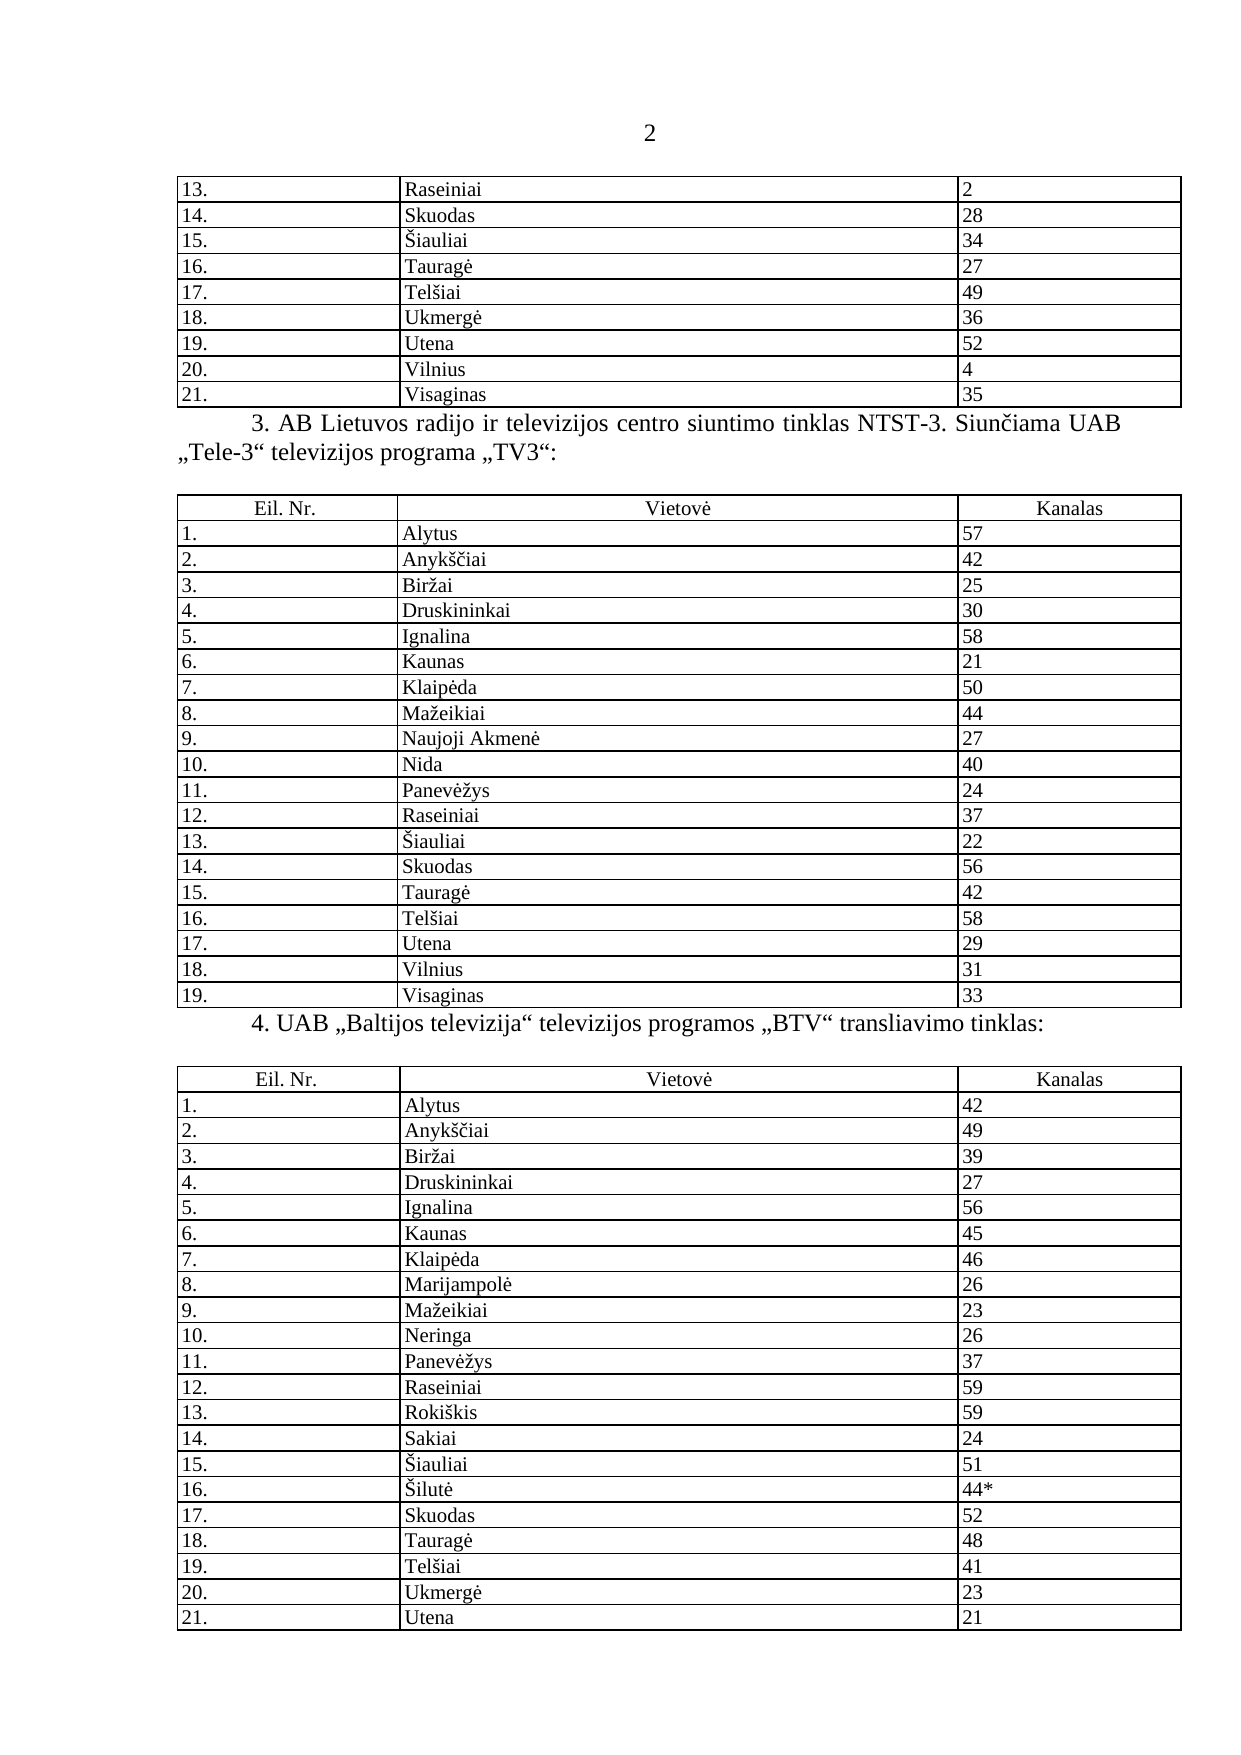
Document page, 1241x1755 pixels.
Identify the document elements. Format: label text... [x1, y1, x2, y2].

table_cell 11. [178, 778, 397, 802]
table_cell Telšiai [398, 906, 957, 930]
table_cell Sakiai [401, 1426, 957, 1450]
table_cell 51 [959, 1452, 1180, 1476]
table_cell Anykščiai [401, 1118, 957, 1142]
table_cell 20. [178, 1580, 399, 1604]
table_cell Nida [398, 752, 957, 776]
table_cell 26 [959, 1323, 1180, 1347]
table_cell 25 [959, 573, 1180, 597]
table_cell 36 [959, 305, 1180, 329]
table_cell 40 [959, 752, 1180, 776]
table_cell 20. [178, 357, 399, 381]
table_cell Tauragė [401, 1528, 957, 1552]
table_cell Biržai [398, 573, 957, 597]
table_cell 56 [959, 1195, 1180, 1219]
table_header Vietovė [401, 1067, 957, 1091]
table_cell 12. [178, 803, 397, 827]
table_cell Raseiniai [401, 1375, 957, 1399]
table_cell 33 [959, 983, 1180, 1007]
table_cell 2. [178, 1118, 399, 1142]
table_cell Klaipėda [398, 675, 957, 699]
table_cell 2 [959, 177, 1180, 201]
table_cell Skuodas [401, 203, 957, 227]
table_cell Biržai [401, 1144, 957, 1168]
table_cell Visaginas [401, 382, 957, 406]
table_cell Panevėžys [398, 778, 957, 802]
table_cell 7. [178, 675, 397, 699]
table_cell Neringa [401, 1323, 957, 1347]
table_cell 44* [959, 1477, 1180, 1501]
table_cell 14. [178, 855, 397, 878]
table_cell Tauragė [398, 880, 957, 904]
table_cell 4. [178, 1170, 399, 1194]
table_cell Ignalina [401, 1195, 957, 1219]
table_cell 59 [959, 1400, 1180, 1424]
table_cell 18. [178, 305, 399, 329]
table_cell 10. [178, 1323, 399, 1347]
table_cell 21 [959, 1605, 1180, 1629]
table_cell 52 [959, 331, 1180, 355]
table_cell Kaunas [398, 650, 957, 673]
table_cell 13. [178, 1400, 399, 1424]
table_cell 1. [178, 521, 397, 545]
table_cell 12. [178, 1375, 399, 1399]
table_cell Druskininkai [398, 598, 957, 622]
table_cell Alytus [398, 521, 957, 545]
table_cell 17. [178, 931, 397, 955]
table_cell 24 [959, 1426, 1180, 1450]
table_cell Vilnius [398, 957, 957, 981]
table_cell 18. [178, 1528, 399, 1552]
table_cell Skuodas [398, 855, 957, 878]
table_cell 4. [178, 598, 397, 622]
text 4. UAB „Baltijos televizija“ televizijos programos „BTV“ transliavimo tinklas: [177, 1008, 1122, 1037]
table_cell 59 [959, 1375, 1180, 1399]
table_cell 3. [178, 573, 397, 597]
table_cell 30 [959, 598, 1180, 622]
table_cell Skuodas [401, 1503, 957, 1527]
table_cell 10. [178, 752, 397, 776]
table_cell 27 [959, 1170, 1180, 1194]
table_cell 14. [178, 1426, 399, 1450]
table_cell 58 [959, 906, 1180, 930]
table_cell Šiauliai [401, 228, 957, 252]
table_cell 50 [959, 675, 1180, 699]
table_cell 37 [959, 1349, 1180, 1373]
table_cell 34 [959, 228, 1180, 252]
table_cell 23 [959, 1580, 1180, 1604]
table_cell Visaginas [398, 983, 957, 1007]
table_cell Alytus [401, 1093, 957, 1117]
table_cell 46 [959, 1247, 1180, 1271]
table_cell 13. [178, 829, 397, 853]
table_cell 16. [178, 1477, 399, 1501]
table_cell 11. [178, 1349, 399, 1373]
table_cell Druskininkai [401, 1170, 957, 1194]
table_cell 13. [178, 177, 399, 201]
table_cell Utena [401, 331, 957, 355]
table_cell 24 [959, 778, 1180, 802]
table_cell 31 [959, 957, 1180, 981]
table_cell 23 [959, 1298, 1180, 1322]
table_cell 35 [959, 382, 1180, 406]
table_cell Mažeikiai [398, 701, 957, 725]
table_cell Kaunas [401, 1221, 957, 1245]
table_cell 19. [178, 331, 399, 355]
table_cell 44 [959, 701, 1180, 725]
table_cell 42 [959, 547, 1180, 571]
table_cell 5. [178, 1195, 399, 1219]
table_cell 5. [178, 624, 397, 648]
table_cell Panevėžys [401, 1349, 957, 1373]
table_cell Vilnius [401, 357, 957, 381]
table_cell 17. [178, 1503, 399, 1527]
table_cell Marijampolė [401, 1272, 957, 1296]
table_cell Klaipėda [401, 1247, 957, 1271]
table_cell 15. [178, 1452, 399, 1476]
table_cell 9. [178, 1298, 399, 1322]
table_cell 27 [959, 254, 1180, 278]
table_cell Ukmergė [401, 1580, 957, 1604]
table_cell 1. [178, 1093, 399, 1117]
table_header Vietovė [398, 496, 957, 520]
table_cell 15. [178, 880, 397, 904]
table_cell 49 [959, 1118, 1180, 1142]
table_cell 4 [959, 357, 1180, 381]
table_cell 14. [178, 203, 399, 227]
table_cell 26 [959, 1272, 1180, 1296]
table_header Kanalas [959, 496, 1180, 520]
table_cell Raseiniai [398, 803, 957, 827]
table_cell 19. [178, 983, 397, 1007]
table_cell 2. [178, 547, 397, 571]
table_cell Naujoji Akmenė [398, 726, 957, 750]
table_cell Šiauliai [401, 1452, 957, 1476]
table_cell Rokiškis [401, 1400, 957, 1424]
table_cell 29 [959, 931, 1180, 955]
table_cell 42 [959, 880, 1180, 904]
table_cell 15. [178, 228, 399, 252]
table_cell Utena [401, 1605, 957, 1629]
table_cell 42 [959, 1093, 1180, 1117]
table_cell 6. [178, 650, 397, 673]
table_cell 8. [178, 701, 397, 725]
table_cell 16. [178, 906, 397, 930]
table_cell 19. [178, 1554, 399, 1578]
table_cell 27 [959, 726, 1180, 750]
table_cell Šilutė [401, 1477, 957, 1501]
table_cell 6. [178, 1221, 399, 1245]
table_cell Raseiniai [401, 177, 957, 201]
table_cell Telšiai [401, 1554, 957, 1578]
table_cell 22 [959, 829, 1180, 853]
table_cell 45 [959, 1221, 1180, 1245]
table_cell 58 [959, 624, 1180, 648]
text 3. AB Lietuvos radijo ir televizijos centro siuntimo tinklas NTST-3. Siunčiama UAB „Tele-3“ televizijos programa „TV3“: [177, 408, 1122, 465]
table_cell Ukmergė [401, 305, 957, 329]
table_cell 18. [178, 957, 397, 981]
table_cell Telšiai [401, 280, 957, 304]
table_header Kanalas [959, 1067, 1180, 1091]
table_cell Utena [398, 931, 957, 955]
table_cell 48 [959, 1528, 1180, 1552]
table_cell Tauragė [401, 254, 957, 278]
table_cell 41 [959, 1554, 1180, 1578]
table_cell 39 [959, 1144, 1180, 1168]
table_cell 49 [959, 280, 1180, 304]
table_cell 8. [178, 1272, 399, 1296]
table_cell 3. [178, 1144, 399, 1168]
table_header Eil. Nr. [178, 1067, 399, 1091]
table_cell 21. [178, 1605, 399, 1629]
table_header Eil. Nr. [178, 496, 397, 520]
table_cell Mažeikiai [401, 1298, 957, 1322]
table_cell 37 [959, 803, 1180, 827]
table_cell 7. [178, 1247, 399, 1271]
table_cell 21. [178, 382, 399, 406]
table_cell 16. [178, 254, 399, 278]
table_cell 28 [959, 203, 1180, 227]
table_cell 21 [959, 650, 1180, 673]
table_cell Ignalina [398, 624, 957, 648]
table_cell 9. [178, 726, 397, 750]
table_cell Šiauliai [398, 829, 957, 853]
table_cell 17. [178, 280, 399, 304]
table_cell 57 [959, 521, 1180, 545]
table_cell 56 [959, 855, 1180, 878]
table_cell 52 [959, 1503, 1180, 1527]
table_cell Anykščiai [398, 547, 957, 571]
